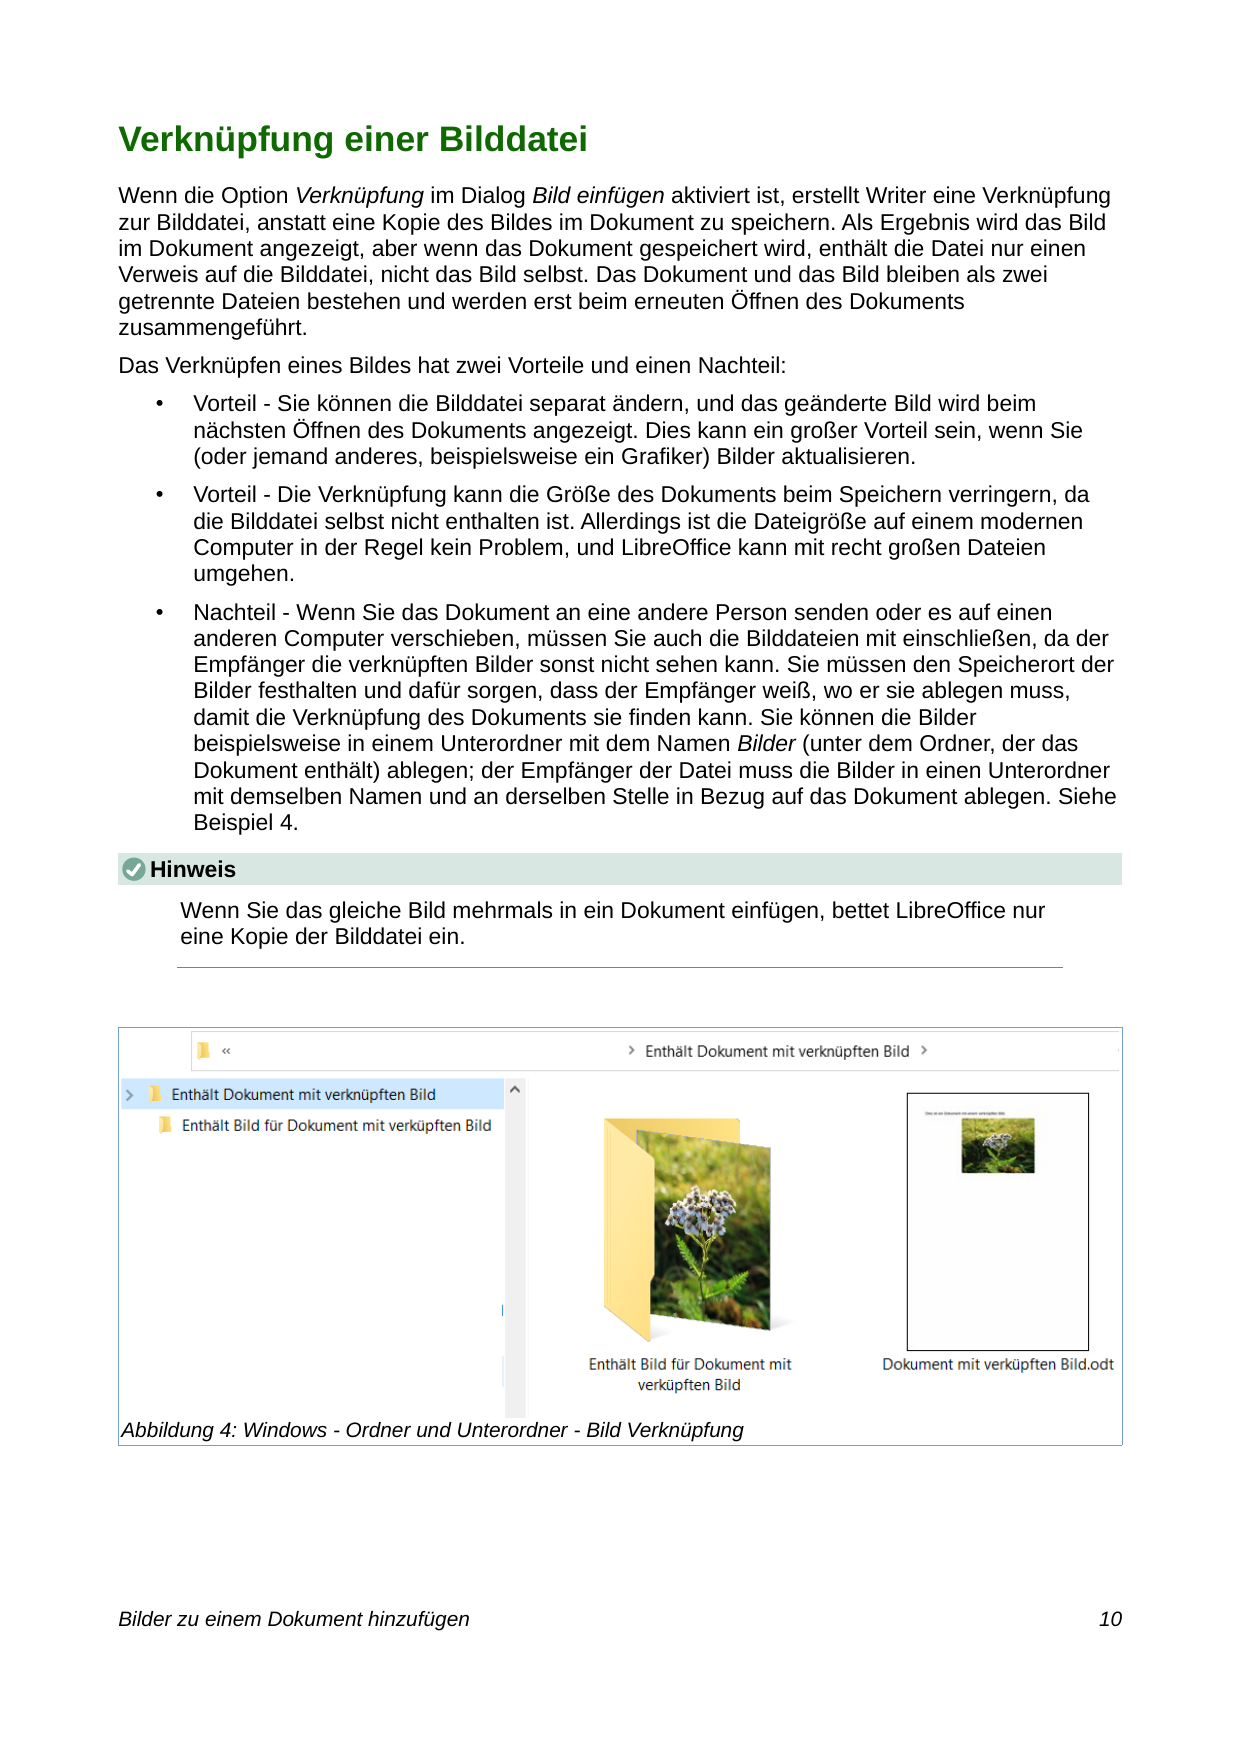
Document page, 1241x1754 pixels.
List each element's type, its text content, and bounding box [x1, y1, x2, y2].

text Abbildung 4: Windows - Ordner und Unterordner - Bild Verknüpfung [121, 1418, 1119, 1442]
subtitle Hinweis [118, 853, 1122, 885]
picture [121, 1030, 1119, 1418]
list Vorteil - Sie können die Bilddatei separat ändern, und das geänderte Bild wird beim nächsten Öffnen des Dokuments angezeigt. Dies kann ein großer Vorteil sein, wenn Sie (oder jemand anderes, beispielsweise ein Grafiker) Bilder aktualisieren. [156, 390, 1122, 469]
list Vorteil - Die Verknüpfung kann die Größe des Dokuments beim Speichern verringern, da die Bilddatei selbst nicht enthalten ist. Allerdings ist die Dateigröße auf einem modernen Computer in der Regel kein Problem, und LibreOffice kann mit recht großen Dateien umgehen. [156, 481, 1122, 587]
text Wenn die Option Verknüpfung im Dialog Bild einfügen aktiviert ist, erstellt Writer eine Verknüpfung zur Bilddatei, anstatt eine Kopie des Bildes im Dokument zu speichern. Als Ergebnis wird das Bild im Dokument angezeigt, aber wenn das Dokument gespeichert wird, enthält die Datei nur einen Verweis auf die Bilddatei, nicht das Bild selbst. Das Dokument und das Bild bleiben als zwei getrennte Dateien bestehen und werden erst beim erneuten Öffnen des Dokuments zusammengeführt. [118, 182, 1122, 341]
list Nachteil - Wenn Sie das Dokument an eine andere Person senden oder es auf einen anderen Computer verschieben, müssen Sie auch die Bilddateien mit einschließen, da der Empfänger die verknüpften Bilder sonst nicht sehen kann. Sie müssen den Speicherort der Bilder festhalten und dafür sorgen, dass der Empfänger weiß, wo er sie ablegen muss, damit die Verknüpfung des Dokuments sie finden kann. Sie können die Bilder beispielsweise in einem Unterordner mit dem Namen Bilder (unter dem Ordner, der das Dokument enthält) ablegen; der Empfänger der Datei muss die Bilder in einen Unterordner mit demselben Namen und an derselben Stelle in Bezug auf das Dokument ablegen. Siehe Beispiel Abbildung 4. [156, 598, 1122, 836]
subtitle Verknüpfung einer Bilddatei [118, 118, 1122, 159]
text Wenn Sie das gleiche Bild mehrmals in ein Dokument einfügen, bettet LibreOffice nur eine Kopie der Bilddatei ein. [177, 897, 1063, 967]
text Das Verknüpfen eines Bildes hat zwei Vorteile und einen Nachteil: [118, 352, 1122, 379]
